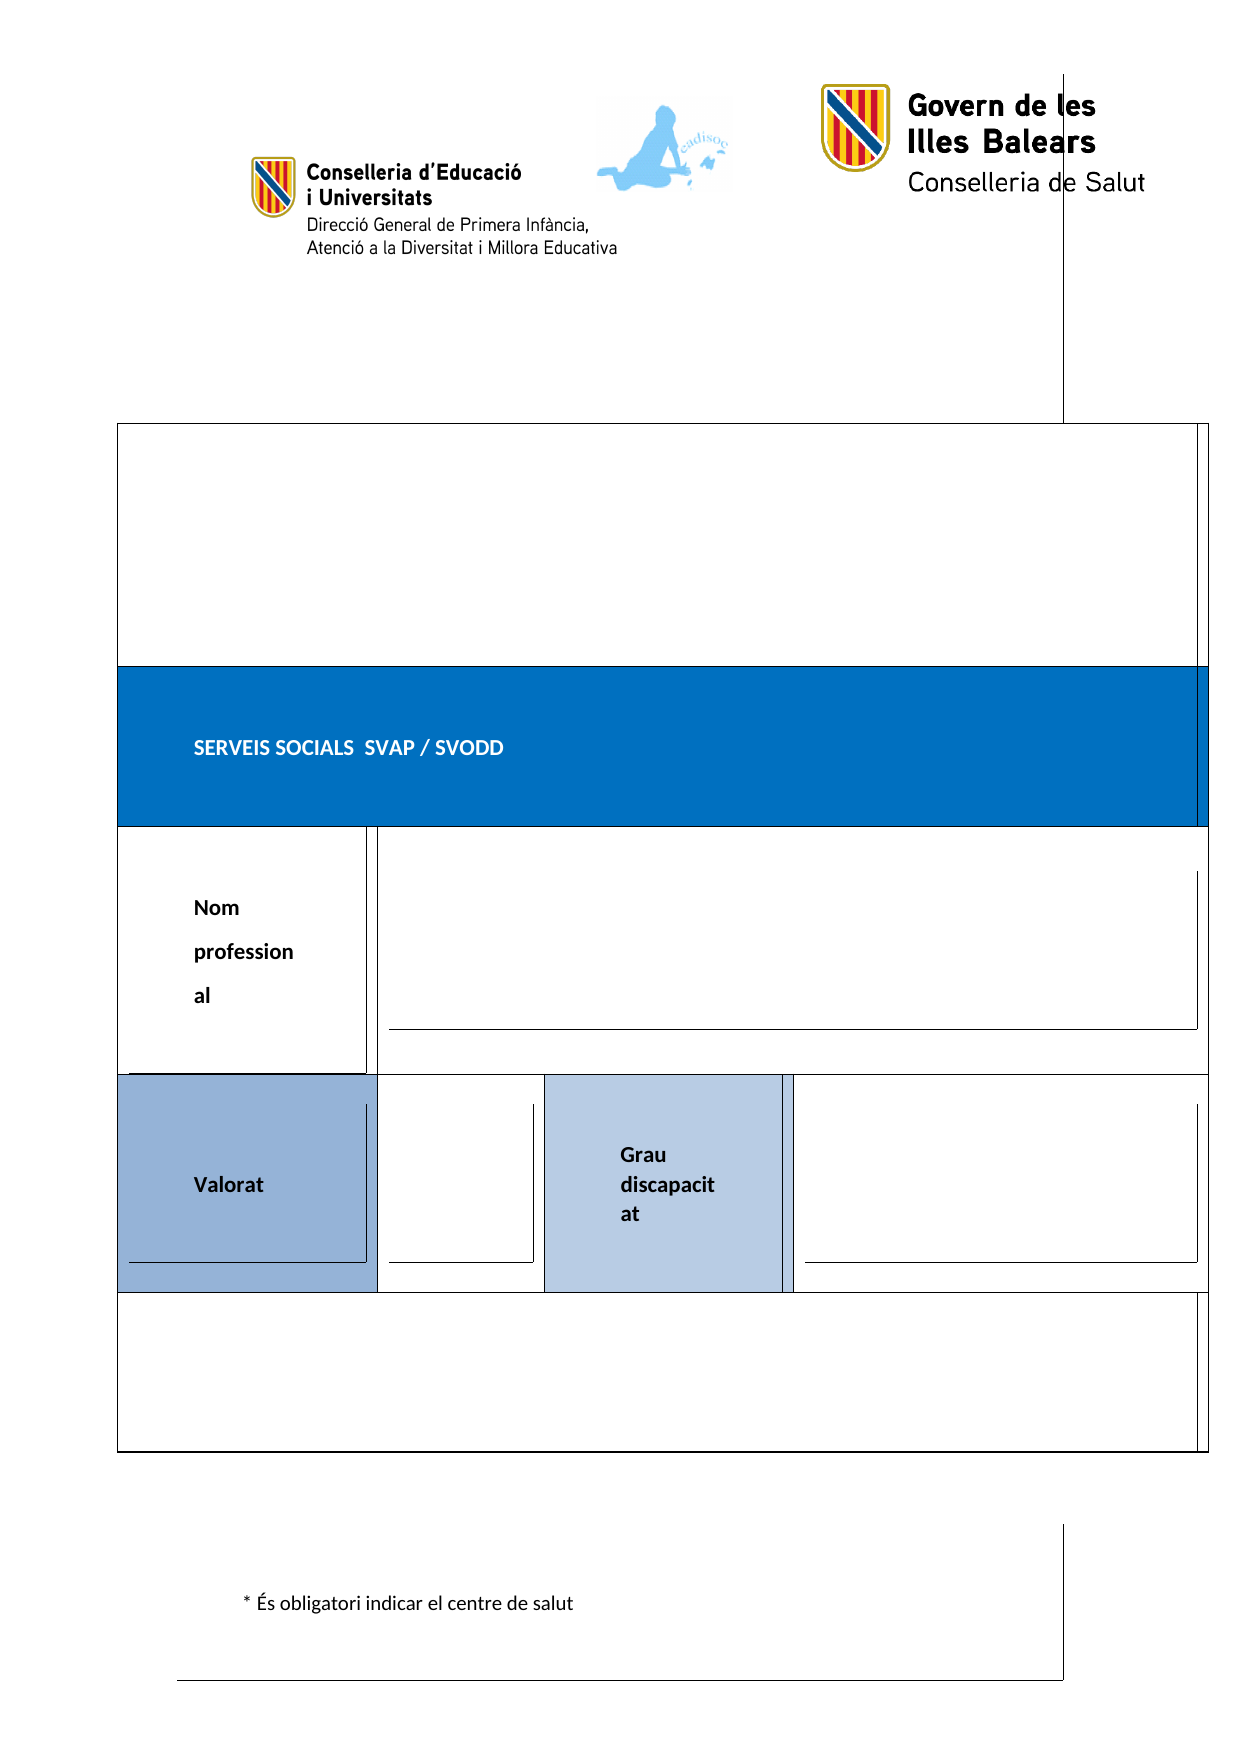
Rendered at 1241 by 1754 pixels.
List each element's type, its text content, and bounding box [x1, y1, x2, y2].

table_cell Grau discapacitat [545, 1075, 782, 1292]
table_cell [118, 424, 1197, 666]
table_cell SERVEIS SOCIALS SVAP / SVODD [118, 667, 1197, 826]
table_cell [367, 827, 377, 1073]
table_cell Nom professional [118, 827, 366, 1073]
table_cell [378, 827, 1208, 1073]
picture [810, 75, 1154, 201]
table_cell [783, 1075, 793, 1292]
table_cell Valorat [118, 1075, 377, 1292]
table_cell [118, 1293, 1197, 1451]
table_cell [794, 1075, 1208, 1292]
picture [241, 96, 733, 273]
table_cell [1198, 1293, 1208, 1451]
table_cell [378, 1075, 544, 1292]
table_cell [1198, 424, 1208, 666]
table_cell [1198, 667, 1208, 826]
